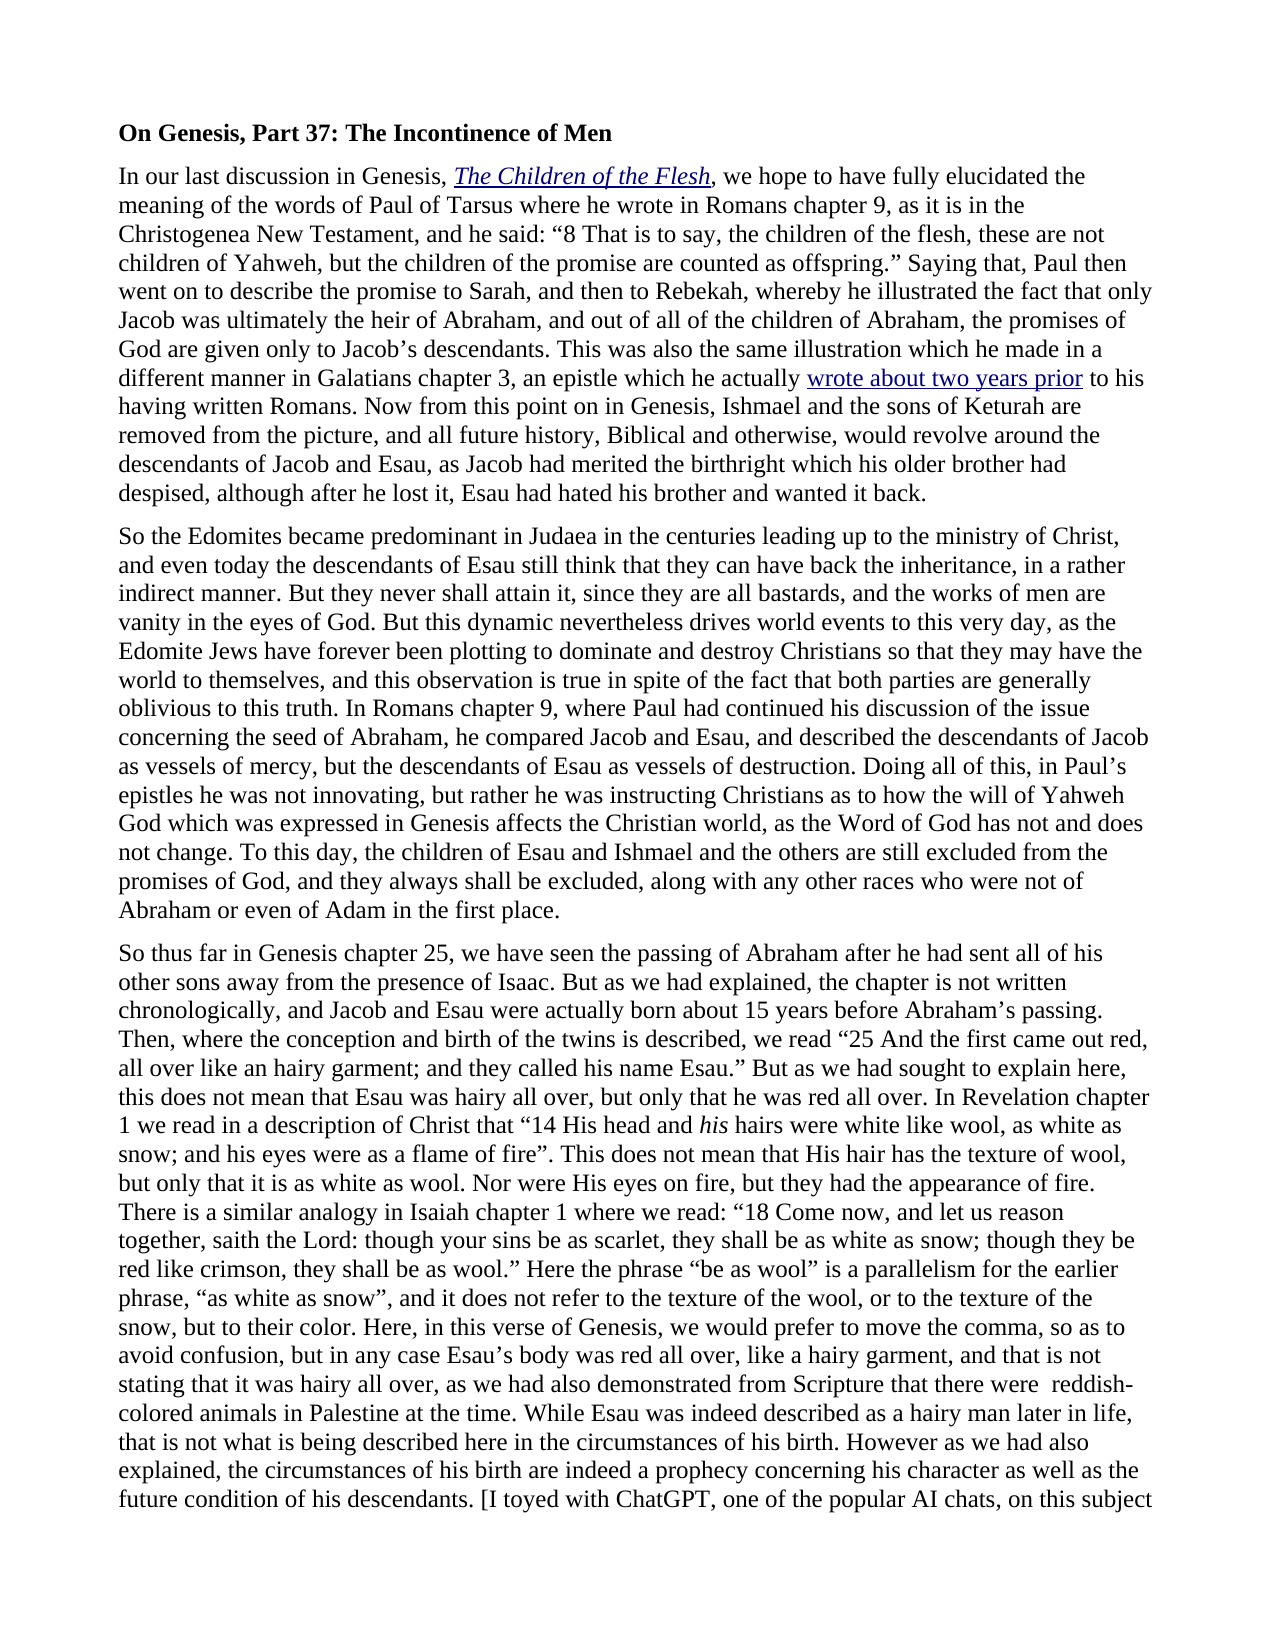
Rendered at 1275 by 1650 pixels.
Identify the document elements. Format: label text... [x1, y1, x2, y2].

text So the Edomites became predominant in Judaea in the centuries leading up to the ministry of Christ, and even today the descendants of Esau still think that they can have back the inheritance, in a rather indirect manner. But they never shall attain it, since they are all bastards, and the works of men are vanity in the eyes of God. But this dynamic nevertheless drives world events to this very day, as the Edomite Jews have forever been plotting to dominate and destroy Christians so that they may have the world to themselves, and this observation is true in spite of the fact that both parties are generally oblivious to this truth. In Romans chapter 9, where Paul had continued his discussion of the issue concerning the seed of Abraham, he compared Jacob and Esau, and described the descendants of Jacob as vessels of mercy, but the descendants of Esau as vessels of destruction. Doing all of this, in Paul’s epistles he was not innovating, but rather he was instructing Christians as to how the will of Yahweh God which was expressed in Genesis affects the Christian world, as the Word of God has not and does not change. To this day, the children of Esau and Ishmael and the others are still excluded from the promises of God, and they always shall be excluded, along with any other races who were not of Abraham or even of Adam in the first place. [118, 521, 1157, 923]
text So thus far in Genesis chapter 25, we have seen the passing of Abraham after he had sent all of his other sons away from the presence of Isaac. But as we had explained, the chapter is not written chronologically, and Jacob and Esau were actually born about 15 years before Abraham’s passing. Then, where the conception and birth of the twins is described, we read “25 And the first came out red, all over like an hairy garment; and they called his name Esau.” But as we had sought to explain here, this does not mean that Esau was hairy all over, but only that he was red all over. In Revelation chapter 1 we read in a description of Christ that “14 His head and his hairs were white like wool, as white as snow; and his eyes were as a flame of fire”. This does not mean that His hair has the texture of wool, but only that it is as white as wool. Nor were His eyes on fire, but they had the appearance of fire. There is a similar analogy in Isaiah chapter 1 where we read: “18 Come now, and let us reason together, saith the Lord: though your sins be as scarlet, they shall be as white as snow; though they be red like crimson, they shall be as wool.” Here the phrase “be as wool” is a parallelism for the earlier phrase, “as white as snow”, and it does not refer to the texture of the wool, or to the texture of the snow, but to their color. Here, in this verse of Genesis, we would prefer to move the comma, so as to avoid confusion, but in any case Esau’s body was red all over, like a hairy garment, and that is not stating that it was hairy all over, as we had also demonstrated from Scripture that there were reddish-colored animals in Palestine at the time. While Esau was indeed described as a hairy man later in life, that is not what is being described here in the circumstances of his birth. However as we had also explained, the circumstances of his birth are indeed a prophecy concerning his character as well as the future condition of his descendants. [I toyed with ChatGPT, one of the popular AI chats, on this subject [118, 938, 1157, 1513]
text On Genesis, Part 37: The Incontinence of Men [118, 118, 1157, 147]
text In our last discussion in Genesis, The Children of the Flesh, we hope to have fully elucidated the meaning of the words of Paul of Tarsus where he wrote in Romans chapter 9, as it is in the Christogenea New Testament, and he said: “8 That is to say, the children of the flesh, these are not children of Yahweh, but the children of the promise are counted as offspring.” Saying that, Paul then went on to describe the promise to Sarah, and then to Rebekah, whereby he illustrated the fact that only Jacob was ultimately the heir of Abraham, and out of all of the children of Abraham, the promises of God are given only to Jacob’s descendants. This was also the same illustration which he made in a different manner in Galatians chapter 3, an epistle which he actually wrote about two years prior to his having written Romans. Now from this point on in Genesis, Ishmael and the sons of Keturah are removed from the picture, and all future history, Biblical and otherwise, would revolve around the descendants of Jacob and Esau, as Jacob had merited the birthright which his older brother had despised, although after he lost it, Esau had hated his brother and wanted it back. [118, 161, 1157, 506]
